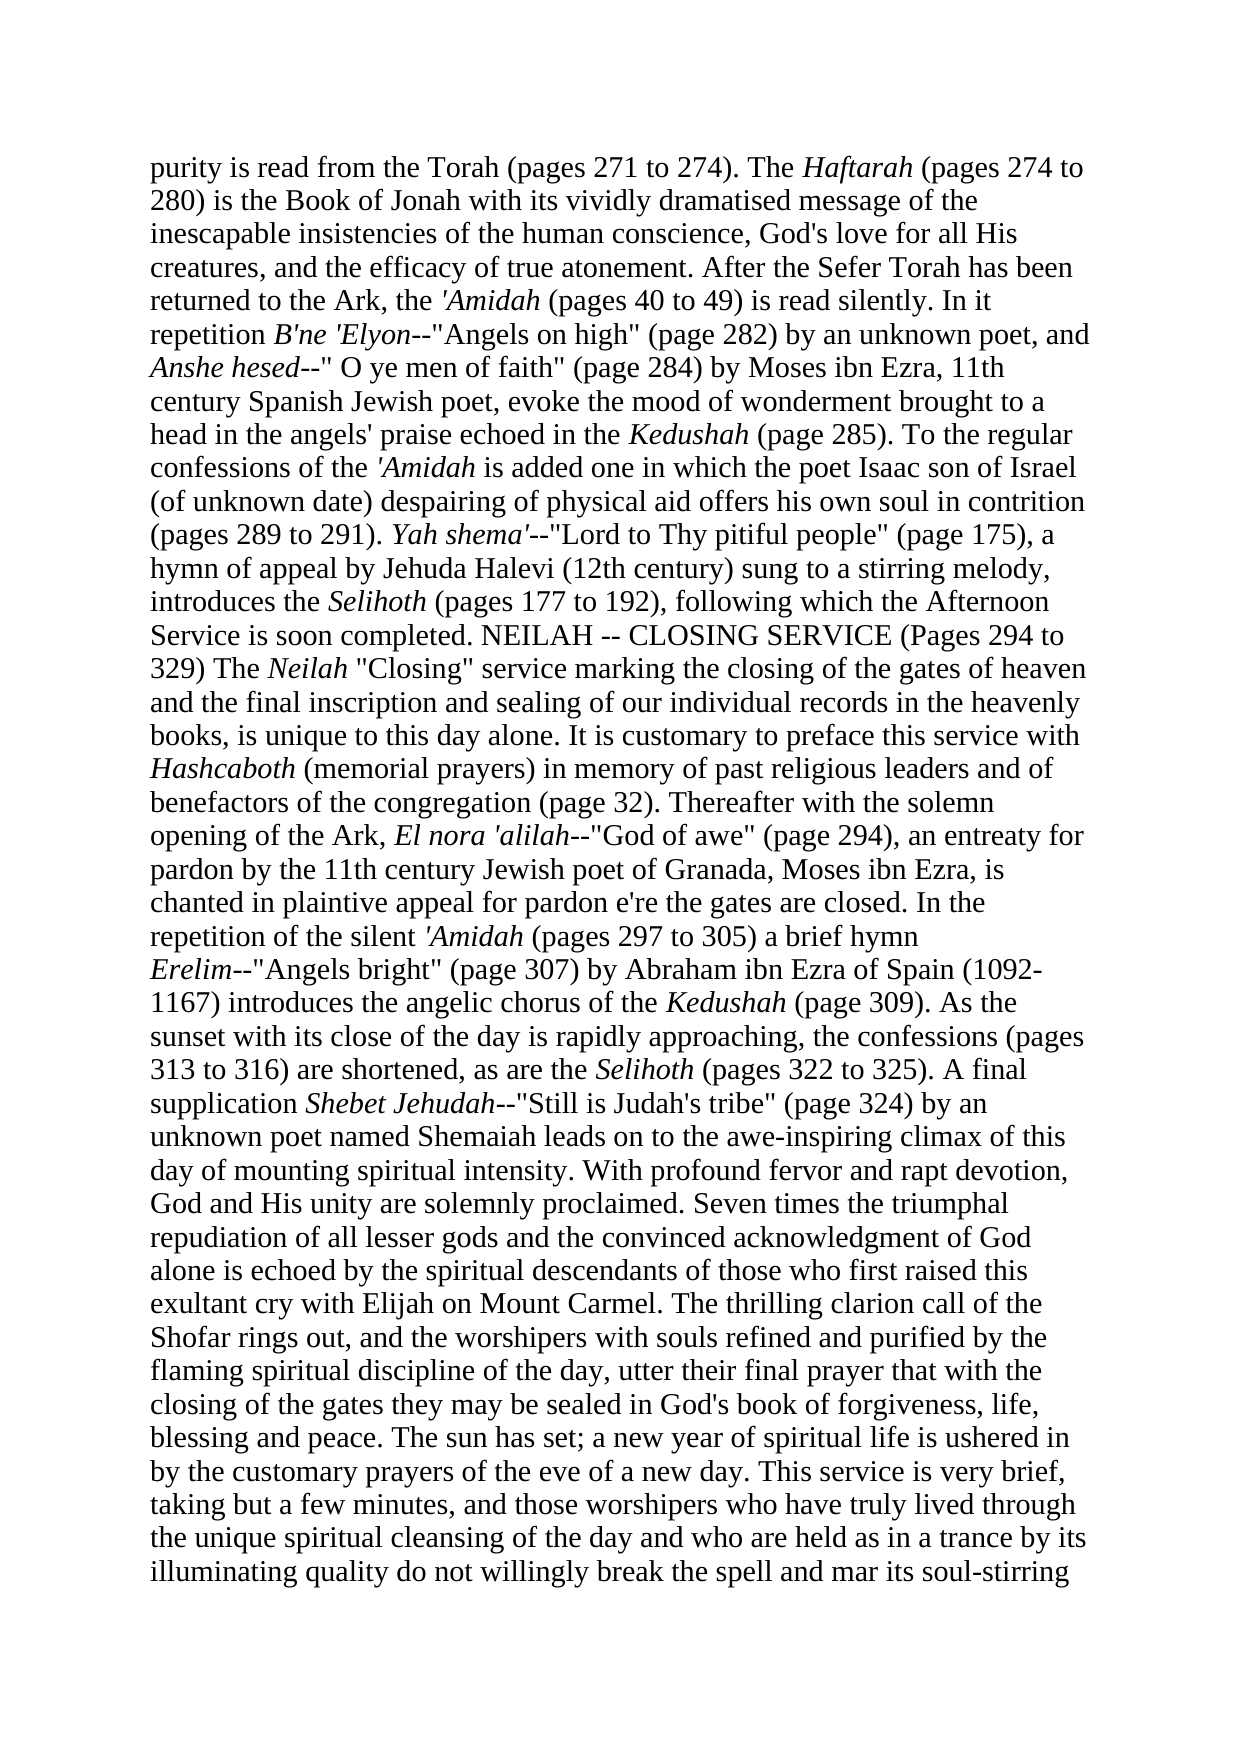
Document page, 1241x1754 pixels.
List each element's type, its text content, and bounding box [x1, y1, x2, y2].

text purity is read from the Torah (pages 271 to 274). The Haftarah (pages 274 to 280) is the Book of Jonah with its vividly dramatised message of the inescapable insistencies of the human conscience, God's love for all His creatures, and the efficacy of true atonement. After the Sefer Torah has been returned to the Ark, the 'Amidah (pages 40 to 49) is read silently. In it repetition B'ne 'Elyon--"Angels on high" (page 282) by an unknown poet, and Anshe hesed--" O ye men of faith" (page 284) by Moses ibn Ezra, 11th century Spanish Jewish poet, evoke the mood of wonderment brought to a head in the angels' praise echoed in the Kedushah (page 285). To the regular confessions of the 'Amidah is added one in which the poet Isaac son of Israel (of unknown date) despairing of physical aid offers his own soul in contrition (pages 289 to 291). Yah shema'--"Lord to Thy pitiful people" (page 175), a hymn of appeal by Jehuda Halevi (12th century) sung to a stirring melody, introduces the Selihoth (pages 177 to 192), following which the Afternoon Service is soon completed. NEILAH -- CLOSING SERVICE (Pages 294 to 329) The Neilah "Closing" service marking the closing of the gates of heaven and the final inscription and sealing of our individual records in the heavenly books, is unique to this day alone. It is customary to preface this service with Hashcaboth (memorial prayers) in memory of past religious leaders and of benefactors of the congregation (page 32). Thereafter with the solemn opening of the Ark, El nora 'alilah--"God of awe" (page 294), an entreaty for pardon by the 11th century Jewish poet of Granada, Moses ibn Ezra, is chanted in plaintive appeal for pardon e're the gates are closed. In the repetition of the silent 'Amidah (pages 297 to 305) a brief hymn Erelim--"Angels bright" (page 307) by Abraham ibn Ezra of Spain (1092-1167) introduces the angelic chorus of the Kedushah (page 309). As the sunset with its close of the day is rapidly approaching, the confessions (pages 313 to 316) are shortened, as are the Selihoth (pages 322 to 325). A final supplication Shebet Jehudah--"Still is Judah's tribe" (page 324) by an unknown poet named Shemaiah leads on to the awe-inspiring climax of this day of mounting spiritual intensity. With profound fervor and rapt devotion, God and His unity are solemnly proclaimed. Seven times the triumphal repudiation of all lesser gods and the convinced acknowledgment of God alone is echoed by the spiritual descendants of those who first raised this exultant cry with Elijah on Mount Carmel. The thrilling clarion call of the Shofar rings out, and the worshipers with souls refined and purified by the flaming spiritual discipline of the day, utter their final prayer that with the closing of the gates they may be sealed in God's book of forgiveness, life, blessing and peace. The sun has set; a new year of spiritual life is ushered in by the customary prayers of the eve of a new day. This service is very brief, taking but a few minutes, and those worshipers who have truly lived through the unique spiritual cleansing of the day and who are held as in a trance by its illuminating quality do not willingly break the spell and mar its soul-stirring [150, 150, 1090, 1588]
